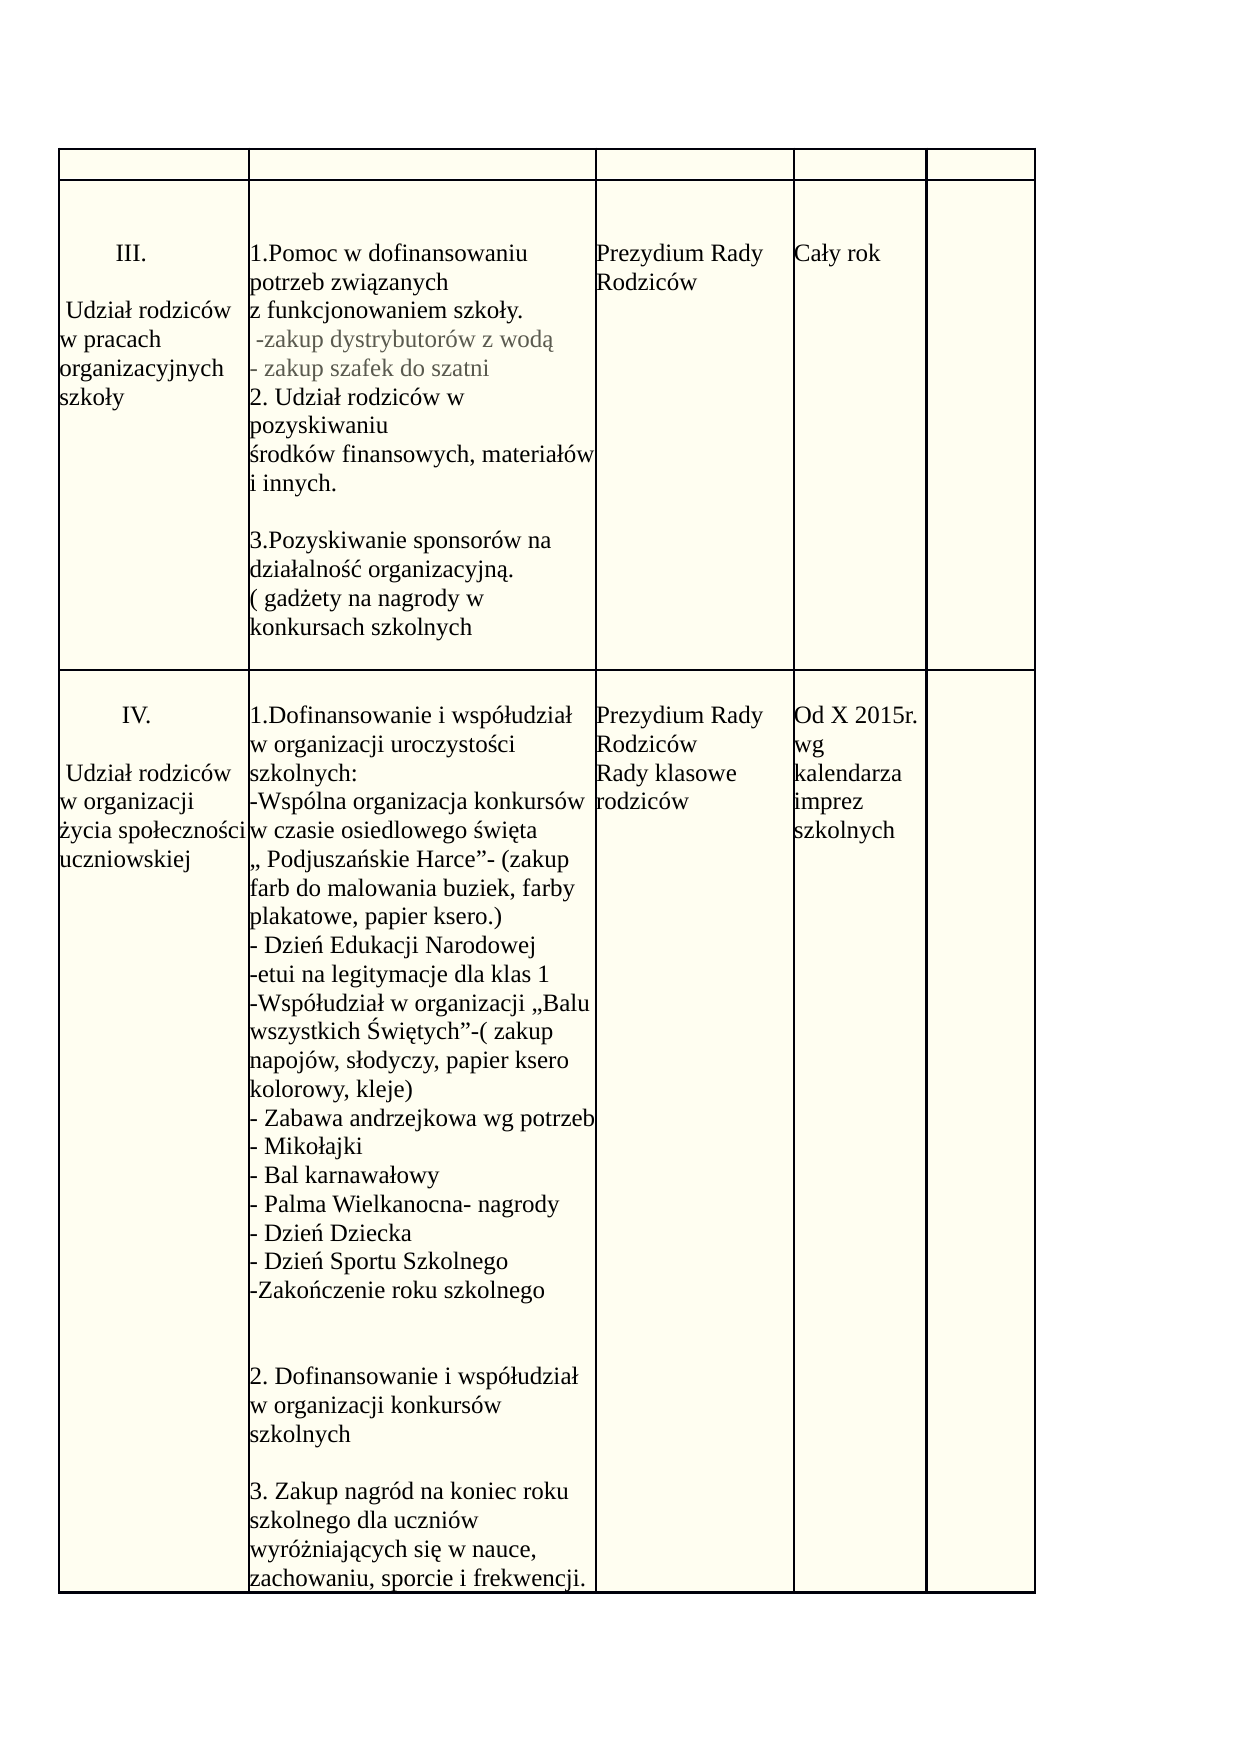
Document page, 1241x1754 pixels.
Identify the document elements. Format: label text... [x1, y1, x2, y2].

table_cell Prezydium Rady Rodziców [597, 181, 793, 669]
table_cell Od X 2015r. wg kalendarza imprez szkolnych [795, 671, 925, 1591]
table_cell [60, 150, 248, 178]
table_cell [597, 150, 793, 178]
table_cell Cały rok [795, 181, 925, 669]
table_cell [928, 671, 1034, 1591]
table_cell 1.Pomoc w dofinansowaniu potrzeb związanych z funkcjonowaniem szkoły. -zakup dystrybutorów z wodą - zakup szafek do szatni 2. Udział rodziców w pozyskiwaniu środków finansowych, materiałów i innych. 3.Pozyskiwanie sponsorów na działalność organizacyjną.( gadżety na nagrody w konkursach szkolnych [250, 181, 595, 669]
table_cell III. Udział rodziców w pracach organizacyjnych szkoły [60, 181, 248, 669]
table_cell [928, 181, 1034, 669]
table_cell [928, 150, 1034, 178]
table_cell [795, 150, 925, 178]
table_cell Prezydium Rady Rodziców Rady klasowe rodziców [597, 671, 793, 1591]
table_cell IV. Udział rodziców w organizacji życia społeczności uczniowskiej [60, 671, 248, 1591]
table_cell 1.Dofinansowanie i współudział w organizacji uroczystości szkolnych: -Wspólna organizacja konkursów w czasie osiedlowego święta „ Podjuszańskie Harce”- (zakup farb do malowania buziek, farby plakatowe, papier ksero.) - Dzień Edukacji Narodowej -etui na legitymacje dla klas 1 -Współudział w organizacji „Balu wszystkich Świętych”-( zakup napojów, słodyczy, papier ksero kolorowy, kleje) - Zabawa andrzejkowa wg potrzeb - Mikołajki - Bal karnawałowy - Palma Wielkanocna- nagrody - Dzień Dziecka - Dzień Sportu Szkolnego -Zakończenie roku szkolnego 2. Dofinansowanie i współudział w organizacji konkursów szkolnych 3. Zakup nagród na koniec roku szkolnego dla uczniów wyróżniających się w nauce, zachowaniu, sporcie i frekwencji. [250, 671, 595, 1591]
table_cell [250, 150, 595, 178]
